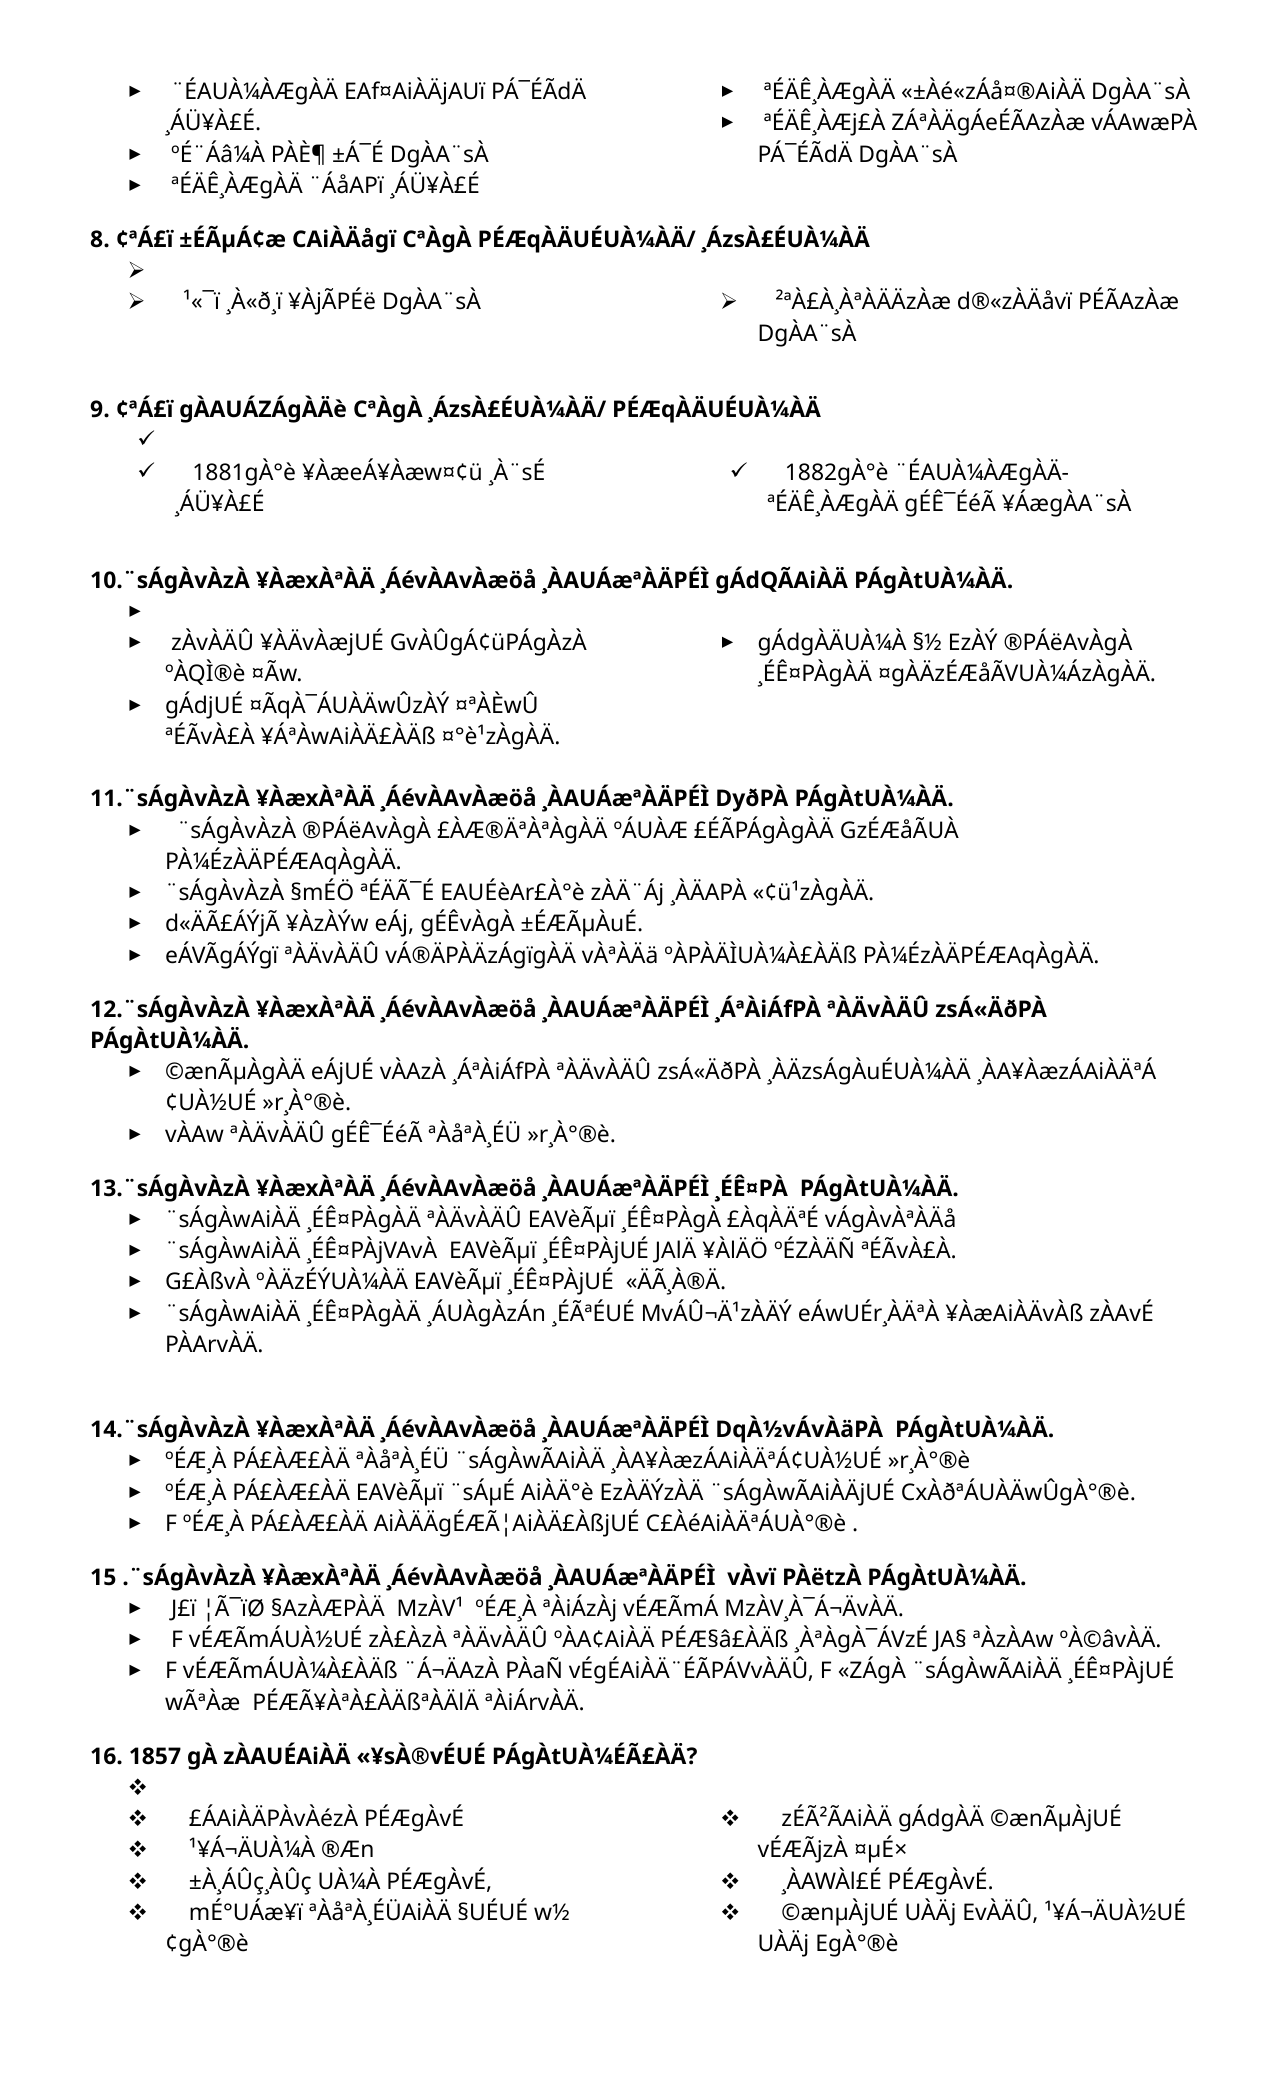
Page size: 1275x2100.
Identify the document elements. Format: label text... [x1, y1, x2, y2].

list 1882gÀ°è ¨ÉAUÀ¼ÀÆgÀÄ-ªÉÄÊ¸ÀÆgÀÄ gÉÊ¯ÉéÃ ¥ÁægÀA¨sÀ [729, 456, 1200, 518]
text 9. ¢ªÁ£ï gÀAUÁZÁgÀÄè CªÀgÀ ¸ÁzsÀ£ÉUÀ¼ÀÄ/ PÉÆqÀÄUÉUÀ¼ÀÄ [90, 393, 1200, 424]
list ¹«¯ï ¸À«ð¸ï ¥ÀjÃPÉë DgÀA¨sÀ [127, 285, 607, 316]
text 10.¨sÁgÀvÀzÀ ¥ÀæxÀªÀÄ ¸ÁévÀAvÀæöå ¸ÀAUÁæªÀÄPÉÌ gÁdQÃAiÀÄ PÁgÀtUÀ¼ÀÄ. [90, 563, 1200, 595]
list F vÉÆÃmÁUÀ½UÉ zÀ£ÀzÀ ªÀÄvÀÄÛ ºÀA¢AiÀÄ PÉÆ§â£ÀÄß ¸ÀªÀgÀ¯ÁVzÉ JA§ ªÀzÀAw ºÀ©âvÀÄ. [127, 1623, 1200, 1654]
list ¸ÀAWÀl£É PÉÆgÀvÉ. [720, 1864, 1200, 1896]
text 16. 1857 gÀ zÀAUÉAiÀÄ «¥sÀ®vÉUÉ PÁgÀtUÀ¼ÉÃ£ÀÄ? [90, 1739, 1200, 1771]
list ºÉÆ¸À PÁ£ÀÆ£ÀÄ ªÀåªÀ¸ÉÜ ¨sÁgÀwÃAiÀÄ ¸ÀA¥ÀæzÁAiÀÄªÁ¢UÀ½UÉ »r¸À°®è [127, 1444, 1200, 1475]
list ªÉÄÊ¸ÀÆj£À ZÁªÀÄgÁeÉÃAzÀæ vÁAwæPÀ PÁ¯ÉÃdÄ DgÀA¨sÀ [720, 106, 1200, 169]
list gÁdjUÉ ¤ÃqÀ¯ÁUÀÄwÛzÀÝ ¤ªÀÈwÛ ªÉÃvÀ£À ¥ÁªÀwAiÀÄ£ÀÄß ¤°è¹zÀgÀÄ. [127, 688, 607, 751]
list ºÉÆ¸À PÁ£ÀÆ£ÀÄ EAVèÃµï ¨sÁµÉ AiÀÄ°è EzÀÄÝzÀÄ ¨sÁgÀwÃAiÀÄjUÉ CxÀðªÁUÀÄwÛgÀ°®è. [127, 1475, 1200, 1507]
list ¹¥Á¬ÄUÀ¼À ®Æn [127, 1833, 607, 1864]
text 14.¨sÁgÀvÀzÀ ¥ÀæxÀªÀÄ ¸ÁévÀAvÀæöå ¸ÀAUÁæªÀÄPÉÌ DqÀ½vÁvÀäPÀ PÁgÀtUÀ¼ÀÄ. [90, 1413, 1200, 1444]
list zÀvÀÄÛ ¥ÀÄvÀæjUÉ GvÀÛgÁ¢üPÁgÀzÀ ºÀQÌ®è ¤Ãw. [127, 626, 607, 688]
list ©ænµÀjUÉ UÀÄj EvÀÄÛ, ¹¥Á¬ÄUÀ½UÉ UÀÄj EgÀ°®è [720, 1896, 1200, 1958]
list J£ï ¦Ã¯ïØ §AzÀÆPÀÄ MzÀV¹ ºÉÆ¸À ªÀiÁzÀj vÉÆÃmÁ MzÀV¸À¯Á¬ÄvÀÄ. [127, 1592, 1200, 1623]
list vÀAw ªÀÄvÀÄÛ gÉÊ¯ÉéÃ ªÀåªÀ¸ÉÜ »r¸À°®è. [127, 1117, 1200, 1149]
list ¨sÁgÀwAiÀÄ ¸ÉÊ¤PÀjVAvÀ EAVèÃµï ¸ÉÊ¤PÀjUÉ JAlÄ ¥ÀlÄÖ ºÉZÀÄÑ ªÉÃvÀ£À. [127, 1234, 1200, 1265]
list F ºÉÆ¸À PÁ£ÀÆ£ÀÄ AiÀÄÄgÉÆÃ¦AiÀÄ£ÀßjUÉ C£ÀéAiÀÄªÁUÀ°®è . [127, 1507, 1200, 1538]
list ªÉÄÊ¸ÀÆgÀÄ ¨ÁåAPï ¸ÁÜ¥À£É [127, 169, 607, 200]
text 15 .¨sÁgÀvÀzÀ ¥ÀæxÀªÀÄ ¸ÁévÀAvÀæöå ¸ÀAUÁæªÀÄPÉÌ vÀvï PÀëtzÀ PÁgÀtUÀ¼ÀÄ. [90, 1561, 1200, 1592]
list ¨sÁgÀwAiÀÄ ¸ÉÊ¤PÀgÀÄ ¸ÁUÀgÀzÁn ¸ÉÃªÉUÉ MvÁÛ¬Ä¹zÀÄÝ eÁwUÉr¸ÀÄªÀ ¥ÀæAiÀÄvÀß zÀAvÉ PÀArvÀÄ. [127, 1296, 1200, 1359]
list ºÉ¨Áâ¼À PÀÈ¶ ±Á¯É DgÀA¨sÀ [127, 137, 607, 169]
list G£ÀßvÀ ºÀÄzÉÝUÀ¼ÀÄ EAVèÃµï ¸ÉÊ¤PÀjUÉ «ÄÃ¸À®Ä. [127, 1265, 1200, 1296]
list F vÉÆÃmÁUÀ¼À£ÀÄß ¨Á¬ÄAzÀ PÀaÑ vÉgÉAiÀÄ¨ÉÃPÁVvÀÄÛ, F «ZÁgÀ ¨sÁgÀwÃAiÀÄ ¸ÉÊ¤PÀjUÉ wÃªÀæ PÉÆÃ¥ÀªÀ£ÀÄßªÀÄlÄ ªÀiÁrvÀÄ. [127, 1654, 1200, 1717]
list ±À¸ÁÛç¸ÀÛç UÀ¼À PÉÆgÀvÉ, [127, 1864, 607, 1896]
list gÁdgÀÄUÀ¼À §½ EzÀÝ ®PÁëAvÀgÀ ¸ÉÊ¤PÀgÀÄ ¤gÀÄzÉÆåÃVUÀ¼ÁzÀgÀÄ. [720, 626, 1200, 688]
list ¨sÁgÀvÀzÀ §mÉÖ ªÉÄÃ¯É EAUÉèAr£À°è zÀÄ¨Áj ¸ÀÄAPÀ «¢ü¹zÀgÀÄ. [127, 876, 1200, 907]
list ¨sÁgÀvÀzÀ ®PÁëAvÀgÀ £ÀÆ®ÄªÀªÀgÀÄ ºÁUÀÆ £ÉÃPÁgÀgÀÄ GzÉÆåÃUÀ PÀ¼ÉzÀÄPÉÆAqÀgÀÄ. [127, 813, 1200, 876]
text 8. ¢ªÁ£ï ±ÉÃµÁ¢æ CAiÀÄågï CªÀgÀ PÉÆqÀÄUÉUÀ¼ÀÄ/ ¸ÁzsÀ£ÉUÀ¼ÀÄ [90, 223, 1200, 254]
list ²ªÀ£À¸ÀªÀÄÄzÀæ d®«zÀÄåvï PÉÃAzÀæ DgÀA¨sÀ [720, 285, 1200, 348]
list mÉ°UÁæ¥ï ªÀåªÀ¸ÉÜAiÀÄ §UÉUÉ w½¢gÀ°®è [127, 1896, 607, 1958]
list ¨sÁgÀwAiÀÄ ¸ÉÊ¤PÀgÀÄ ªÀÄvÀÄÛ EAVèÃµï ¸ÉÊ¤PÀgÀ £ÀqÀÄªÉ vÁgÀvÀªÀÄå [127, 1203, 1200, 1234]
text 12.¨sÁgÀvÀzÀ ¥ÀæxÀªÀÄ ¸ÁévÀAvÀæöå ¸ÀAUÁæªÀÄPÉÌ ¸ÁªÀiÁfPÀ ªÀÄvÀÄÛ zsÁ«ÄðPÀ PÁgÀtUÀ¼ÀÄ. [90, 992, 1200, 1055]
text 11.¨sÁgÀvÀzÀ ¥ÀæxÀªÀÄ ¸ÁévÀAvÀæöå ¸ÀAUÁæªÀÄPÉÌ DyðPÀ PÁgÀtUÀ¼ÀÄ. [90, 782, 1200, 813]
list 1881gÀ°è ¥ÀæeÁ¥Àæw¤¢ü ¸À¨sÉ ¸ÁÜ¥À£É [137, 456, 607, 518]
list zÉÃ²ÃAiÀÄ gÁdgÀÄ ©ænÃµÀjUÉ vÉÆÃjzÀ ¤µÉ× [720, 1802, 1200, 1864]
text 13.¨sÁgÀvÀzÀ ¥ÀæxÀªÀÄ ¸ÁévÀAvÀæöå ¸ÀAUÁæªÀÄPÉÌ ¸ÉÊ¤PÀ PÁgÀtUÀ¼ÀÄ. [90, 1171, 1200, 1203]
list ¨ÉAUÀ¼ÀÆgÀÄ EAf¤AiÀÄjAUï PÁ¯ÉÃdÄ ¸ÁÜ¥À£É. [127, 75, 607, 137]
list £ÁAiÀÄPÀvÀézÀ PÉÆgÀvÉ [127, 1802, 607, 1833]
list ªÉÄÊ¸ÀÆgÀÄ «±Àé«zÁå¤®AiÀÄ DgÀA¨sÀ [720, 75, 1200, 106]
list eÁVÃgÁÝgï ªÀÄvÀÄÛ vÁ®ÄPÀÄzÁgïgÀÄ vÀªÀÄä ºÀPÀÄÌUÀ¼À£ÀÄß PÀ¼ÉzÀÄPÉÆAqÀgÀÄ. [127, 938, 1200, 970]
list ©ænÃµÀgÀÄ eÁjUÉ vÀAzÀ ¸ÁªÀiÁfPÀ ªÀÄvÀÄÛ zsÁ«ÄðPÀ ¸ÀÄzsÁgÀuÉUÀ¼ÀÄ ¸ÀA¥ÀæzÁAiÀÄªÁ¢UÀ½UÉ »r¸À°®è. [127, 1055, 1200, 1117]
list d«ÄÃ£ÁÝjÃ ¥ÀzÀÝw eÁj, gÉÊvÀgÀ ±ÉÆÃµÀuÉ. [127, 907, 1200, 938]
